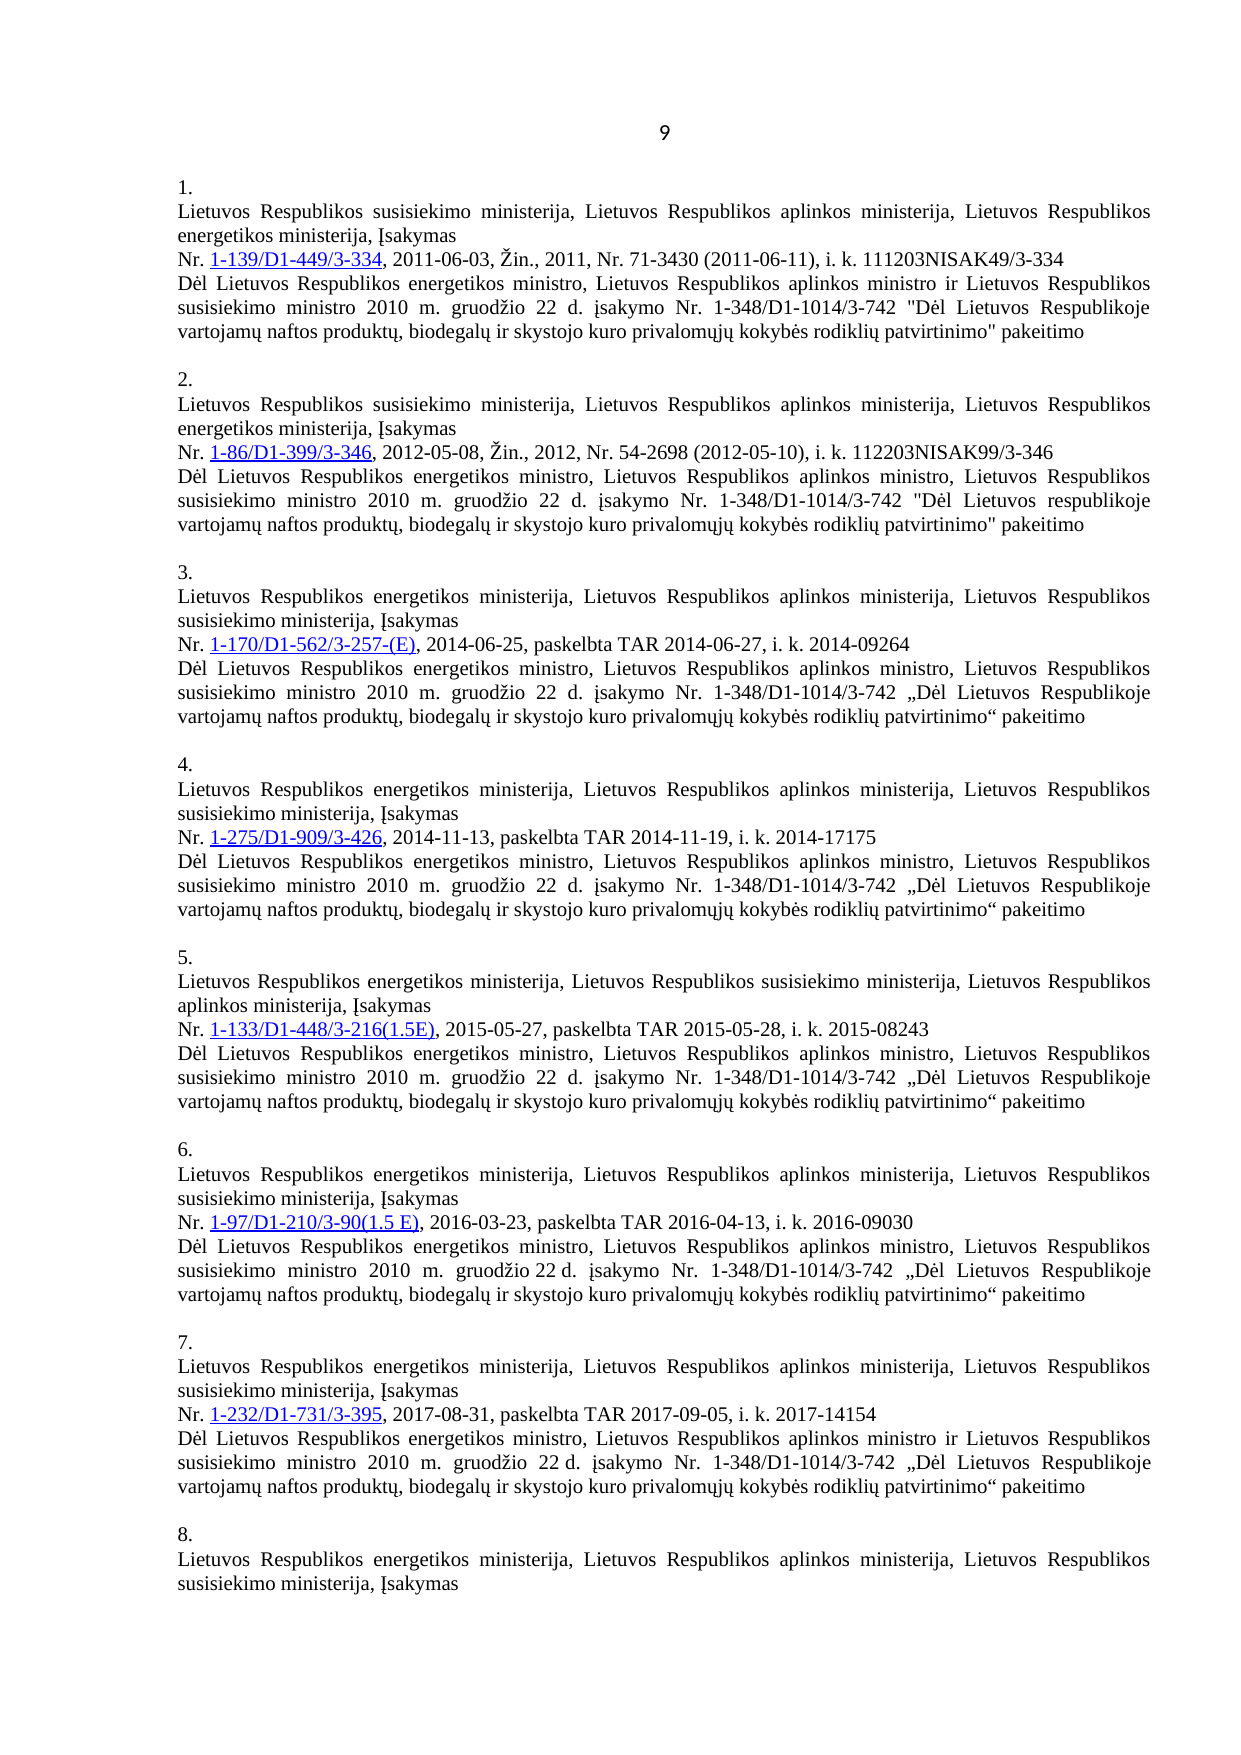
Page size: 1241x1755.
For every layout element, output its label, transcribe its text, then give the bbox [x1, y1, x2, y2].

text Lietuvos Respublikos energetikos ministerija, Lietuvos Respublikos aplinkos ministerija, Lietuvos Respublikos susisiekimo ministerija, Įsakymas [177, 776, 1152, 824]
text Lietuvos Respublikos energetikos ministerija, Lietuvos Respublikos aplinkos ministerija, Lietuvos Respublikos susisiekimo ministerija, Įsakymas [177, 1161, 1152, 1209]
text Nr. 1-133/D1-448/3-216(1.5E), 2015-05-27, paskelbta TAR 2015-05-28, i. k. 2015-08243 [177, 1017, 1152, 1041]
text Nr. 1-97/D1-210/3-90(1.5 E), 2016-03-23, paskelbta TAR 2016-04-13, i. k. 2016-09030 [177, 1209, 1152, 1234]
text Lietuvos Respublikos susisiekimo ministerija, Lietuvos Respublikos aplinkos ministerija, Lietuvos Respublikos energetikos ministerija, Įsakymas [177, 199, 1152, 247]
text 6. [177, 1137, 1152, 1161]
text 3. [177, 560, 1152, 584]
text Nr. 1-232/D1-731/3-395, 2017-08-31, paskelbta TAR 2017-09-05, i. k. 2017-14154 [177, 1402, 1152, 1426]
text Lietuvos Respublikos energetikos ministerija, Lietuvos Respublikos susisiekimo ministerija, Lietuvos Respublikos aplinkos ministerija, Įsakymas [177, 969, 1152, 1017]
text Dėl Lietuvos Respublikos energetikos ministro, Lietuvos Respublikos aplinkos ministro, Lietuvos Respublikos susisiekimo ministro 2010 m. gruodžio 22 d. įsakymo Nr. 1-348/D1-1014/3-742 „Dėl Lietuvos Respublikoje vartojamų naftos produktų, biodegalų ir skystojo kuro privalomųjų kokybės rodiklių patvirtinimo“ pakeitimo [177, 1041, 1152, 1113]
text Dėl Lietuvos Respublikos energetikos ministro, Lietuvos Respublikos aplinkos ministro, Lietuvos Respublikos susisiekimo ministro 2010 m. gruodžio 22 d. įsakymo Nr. 1-348/D1-1014/3-742 „Dėl Lietuvos Respublikoje vartojamų naftos produktų, biodegalų ir skystojo kuro privalomųjų kokybės rodiklių patvirtinimo“ pakeitimo [177, 849, 1152, 921]
text Nr. 1-86/D1-399/3-346, 2012-05-08, Žin., 2012, Nr. 54-2698 (2012-05-10), i. k. 112203NISAK99/3-346 [177, 439, 1152, 464]
text Lietuvos Respublikos energetikos ministerija, Lietuvos Respublikos aplinkos ministerija, Lietuvos Respublikos susisiekimo ministerija, Įsakymas [177, 1354, 1152, 1402]
text Dėl Lietuvos Respublikos energetikos ministro, Lietuvos Respublikos aplinkos ministro ir Lietuvos Respublikos susisiekimo ministro 2010 m. gruodžio 22 d. įsakymo Nr. 1-348/D1-1014/3-742 „Dėl Lietuvos Respublikoje vartojamų naftos produktų, biodegalų ir skystojo kuro privalomųjų kokybės rodiklių patvirtinimo“ pakeitimo [177, 1426, 1152, 1498]
text Nr. 1-139/D1-449/3-334, 2011-06-03, Žin., 2011, Nr. 71-3430 (2011-06-11), i. k. 111203NISAK49/3-334 [177, 247, 1152, 271]
text Dėl Lietuvos Respublikos energetikos ministro, Lietuvos Respublikos aplinkos ministro, Lietuvos Respublikos susisiekimo ministro 2010 m. gruodžio 22 d. įsakymo Nr. 1-348/D1-1014/3-742 „Dėl Lietuvos Respublikoje vartojamų naftos produktų, biodegalų ir skystojo kuro privalomųjų kokybės rodiklių patvirtinimo“ pakeitimo [177, 1234, 1152, 1306]
text Nr. 1-170/D1-562/3-257-(E), 2014-06-25, paskelbta TAR 2014-06-27, i. k. 2014-09264 [177, 632, 1152, 656]
text 4. [177, 752, 1152, 776]
text 5. [177, 945, 1152, 969]
text Dėl Lietuvos Respublikos energetikos ministro, Lietuvos Respublikos aplinkos ministro, Lietuvos Respublikos susisiekimo ministro 2010 m. gruodžio 22 d. įsakymo Nr. 1-348/D1-1014/3-742 „Dėl Lietuvos Respublikoje vartojamų naftos produktų, biodegalų ir skystojo kuro privalomųjų kokybės rodiklių patvirtinimo“ pakeitimo [177, 656, 1152, 728]
text Dėl Lietuvos Respublikos energetikos ministro, Lietuvos Respublikos aplinkos ministro ir Lietuvos Respublikos susisiekimo ministro 2010 m. gruodžio 22 d. įsakymo Nr. 1-348/D1-1014/3-742 "Dėl Lietuvos Respublikoje vartojamų naftos produktų, biodegalų ir skystojo kuro privalomųjų kokybės rodiklių patvirtinimo" pakeitimo [177, 271, 1152, 343]
text Lietuvos Respublikos susisiekimo ministerija, Lietuvos Respublikos aplinkos ministerija, Lietuvos Respublikos energetikos ministerija, Įsakymas [177, 391, 1152, 439]
text Lietuvos Respublikos energetikos ministerija, Lietuvos Respublikos aplinkos ministerija, Lietuvos Respublikos susisiekimo ministerija, Įsakymas [177, 1546, 1152, 1594]
text 8. [177, 1522, 1152, 1546]
text 2. [177, 367, 1152, 391]
text Nr. 1-275/D1-909/3-426, 2014-11-13, paskelbta TAR 2014-11-19, i. k. 2014-17175 [177, 824, 1152, 849]
text Lietuvos Respublikos energetikos ministerija, Lietuvos Respublikos aplinkos ministerija, Lietuvos Respublikos susisiekimo ministerija, Įsakymas [177, 584, 1152, 632]
text Dėl Lietuvos Respublikos energetikos ministro, Lietuvos Respublikos aplinkos ministro, Lietuvos Respublikos susisiekimo ministro 2010 m. gruodžio 22 d. įsakymo Nr. 1-348/D1-1014/3-742 "Dėl Lietuvos respublikoje vartojamų naftos produktų, biodegalų ir skystojo kuro privalomųjų kokybės rodiklių patvirtinimo" pakeitimo [177, 464, 1152, 536]
text 1. [177, 175, 1152, 199]
text 7. [177, 1330, 1152, 1354]
